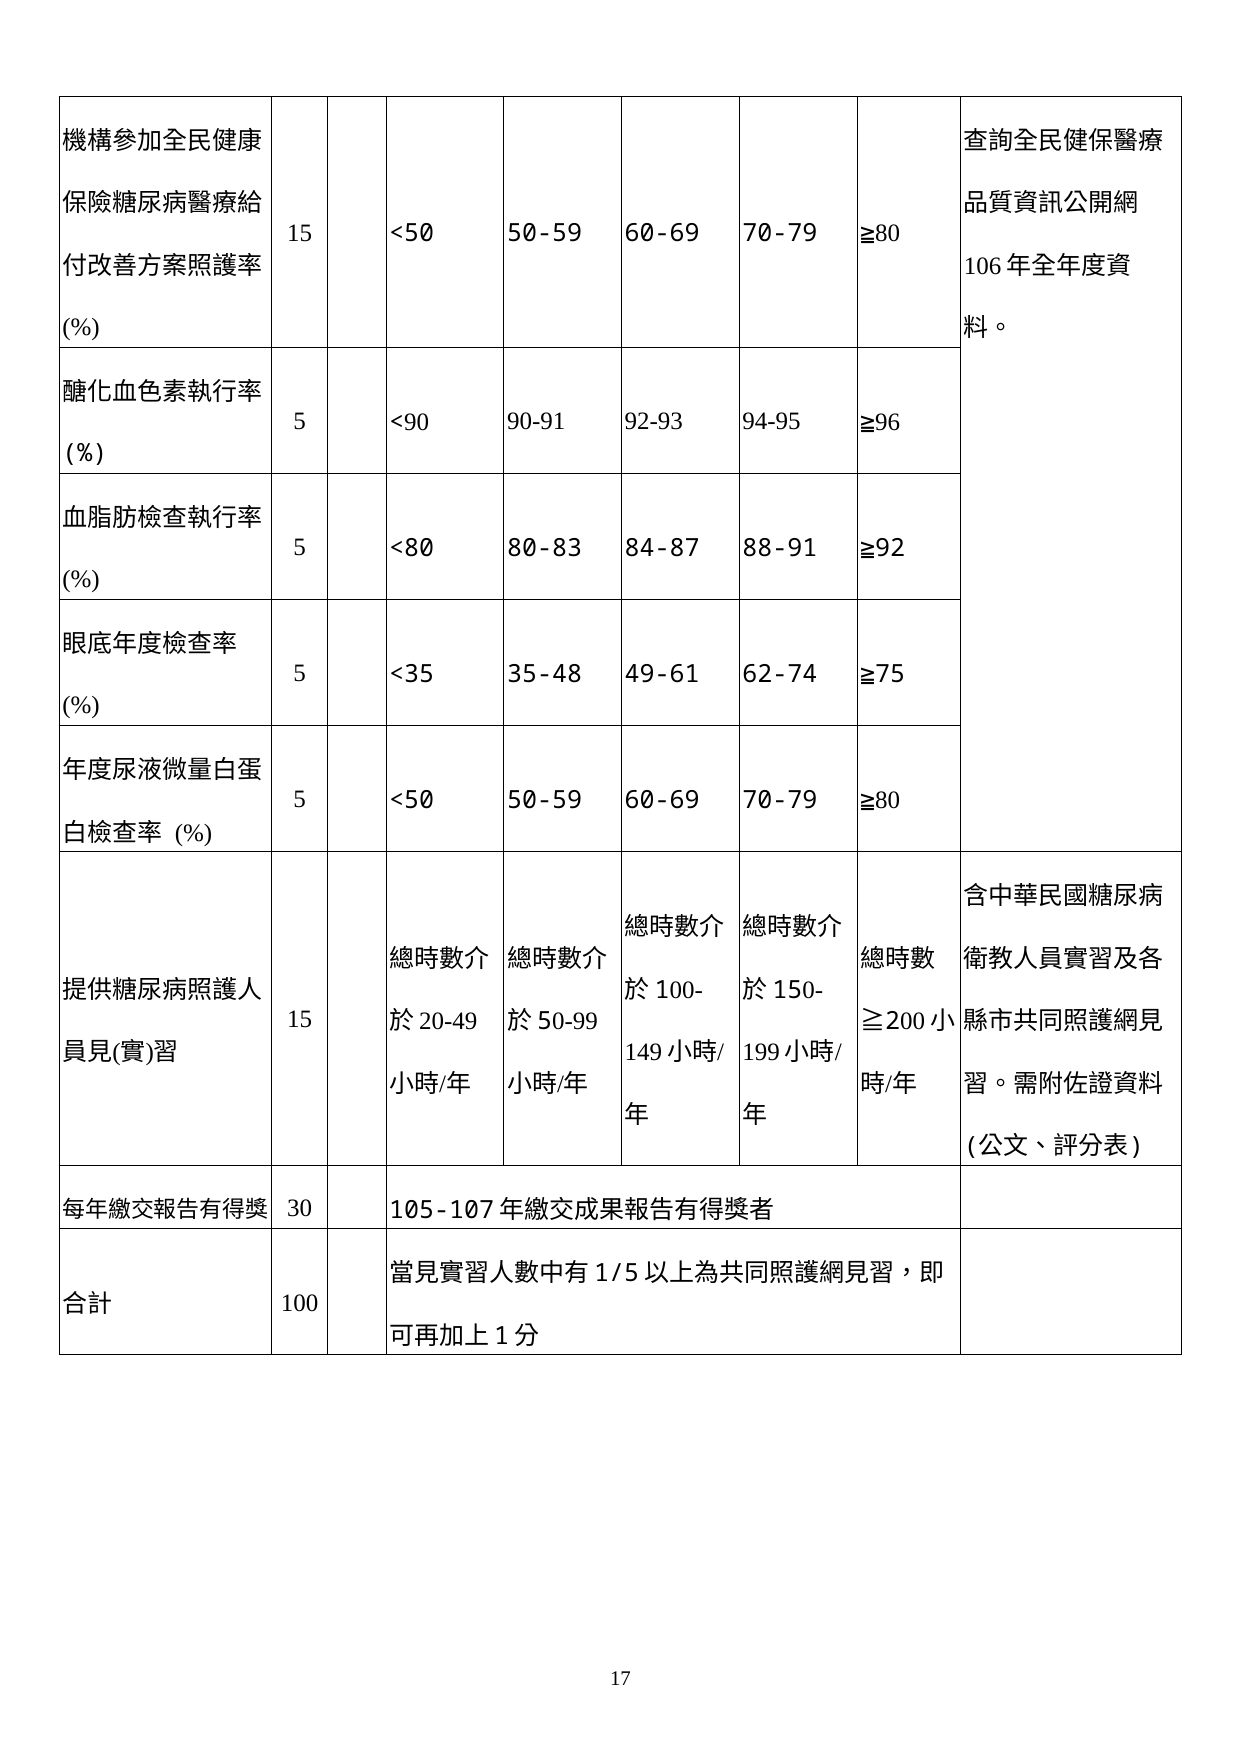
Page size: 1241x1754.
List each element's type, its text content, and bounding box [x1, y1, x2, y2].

table_cell [328, 1229, 386, 1354]
table_cell 50-59 [504, 726, 621, 851]
table_cell 50-59 [504, 97, 621, 347]
table_cell ≧80 [858, 726, 960, 851]
table_cell 醣化血色素執行率 (%) [60, 348, 271, 473]
table_cell 94-95 [740, 348, 857, 473]
table_cell 合計 [60, 1229, 271, 1354]
table_cell [328, 726, 386, 851]
table_cell 60-69 [622, 97, 739, 347]
table_cell 5 [272, 474, 327, 599]
table_cell 查詢全民健保醫療品質資訊公開網106年全年度資料。 [961, 97, 1181, 851]
table_cell 5 [272, 600, 327, 725]
table_cell 15 [272, 97, 327, 347]
table_cell 機構參加全民健康保險糖尿病醫療給付改善方案照護率 (%) [60, 97, 271, 347]
table_cell 總時數介於100-149小時/年 [622, 852, 739, 1164]
table_cell 105-107年繳交成果報告有得獎者 [387, 1166, 960, 1228]
table_cell 5 [272, 348, 327, 473]
table_cell 100 [272, 1229, 327, 1354]
table_cell [961, 1166, 1181, 1228]
table_cell 80-83 [504, 474, 621, 599]
table_cell [328, 474, 386, 599]
table_cell 30 [272, 1166, 327, 1228]
table_cell [328, 852, 386, 1164]
table_cell 總時數介於20-49小時/年 [387, 852, 503, 1164]
table_cell [328, 348, 386, 473]
table_cell 70-79 [740, 97, 857, 347]
table_cell [328, 1166, 386, 1228]
table_cell [961, 1229, 1181, 1354]
table_cell 92-93 [622, 348, 739, 473]
table_cell ≧80 [858, 97, 960, 347]
table_cell <90 [387, 348, 503, 473]
table_cell 49-61 [622, 600, 739, 725]
table_cell 5 [272, 726, 327, 851]
table_cell 84-87 [622, 474, 739, 599]
table_cell 60-69 [622, 726, 739, 851]
table_cell [328, 97, 386, 347]
table_cell ≧75 [858, 600, 960, 725]
table_cell 血脂肪檢查執行率 (%) [60, 474, 271, 599]
table_cell <50 [387, 97, 503, 347]
table_cell <80 [387, 474, 503, 599]
table_cell 眼底年度檢查率 (%) [60, 600, 271, 725]
table_cell 90-91 [504, 348, 621, 473]
table_cell 含中華民國糖尿病衛教人員實習及各縣市共同照護網見習。需附佐證資料(公文、評分表) [961, 852, 1181, 1164]
table_cell 70-79 [740, 726, 857, 851]
table_cell 每年繳交報告有得獎 [60, 1166, 271, 1228]
table_cell <35 [387, 600, 503, 725]
table_cell ≧96 [858, 348, 960, 473]
table_cell 35-48 [504, 600, 621, 725]
table_cell 總時數介於50-99小時/年 [504, 852, 621, 1164]
table_cell 62-74 [740, 600, 857, 725]
table_cell [328, 600, 386, 725]
table_cell ≧92 [858, 474, 960, 599]
table_cell 15 [272, 852, 327, 1164]
table_cell 年度尿液微量白蛋白檢查率 (%) [60, 726, 271, 851]
table_cell 總時數≧200小時/年 [858, 852, 960, 1164]
table_cell 88-91 [740, 474, 857, 599]
table_cell 當見實習人數中有1/5以上為共同照護網見習，即可再加上1分 [387, 1229, 960, 1354]
table_cell 提供糖尿病照護人員見(實)習 [60, 852, 271, 1164]
table_cell 總時數介於150-199小時/年 [740, 852, 857, 1164]
table_cell <50 [387, 726, 503, 851]
